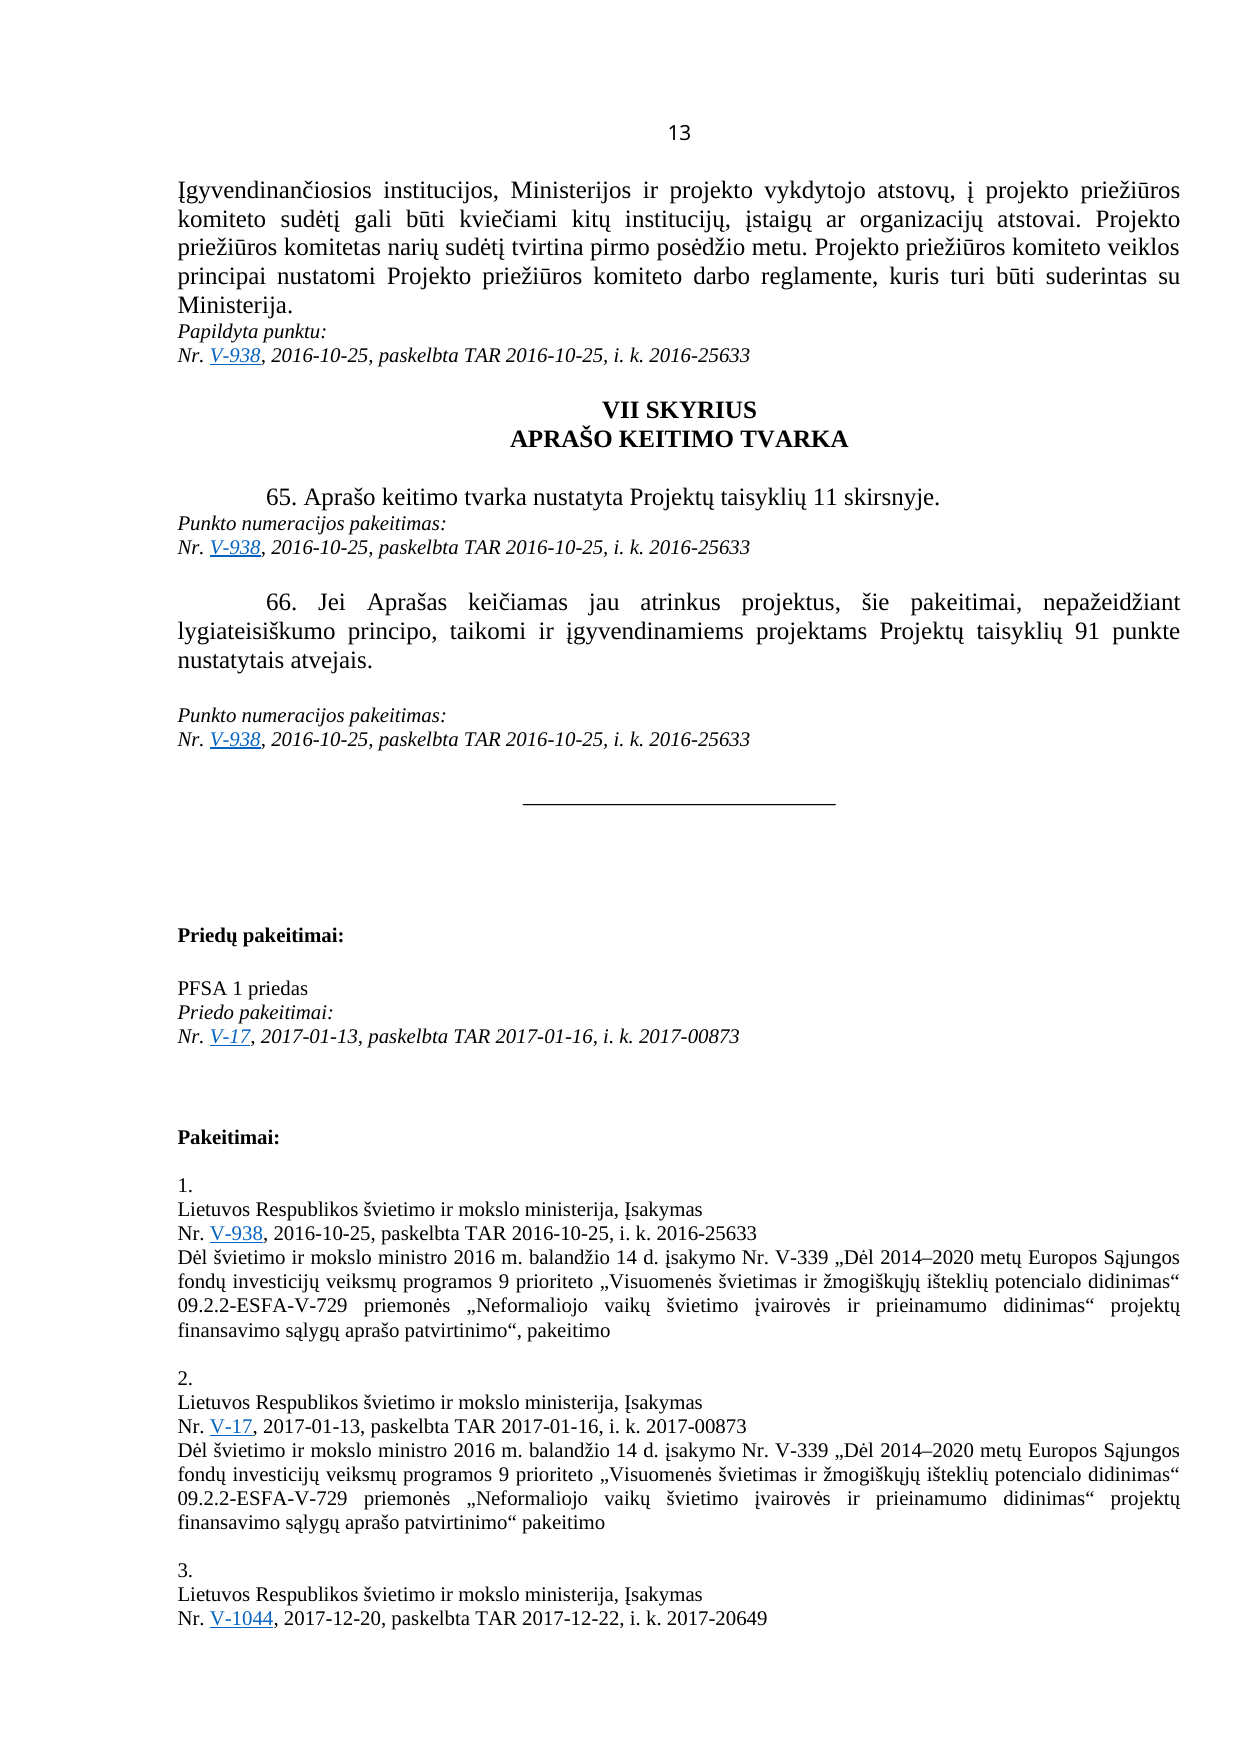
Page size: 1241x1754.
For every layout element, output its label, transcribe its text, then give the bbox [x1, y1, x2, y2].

text Nr. V-938, 2016-10-25, paskelbta TAR 2016-10-25, i. k. 2016-25633 [177, 343, 1181, 367]
text APRAŠO KEITIMO TVARKA [177, 424, 1181, 453]
text 66. Jei Aprašas keičiamas jau atrinkus projektus, šie pakeitimai, nepažeidžiant lygiateisiškumo principo, taikomi ir įgyvendinamiems projektams Projektų taisyklių 91 punkte nustatytais atvejais. [177, 587, 1181, 674]
text Nr. V-17, 2017-01-13, paskelbta TAR 2017-01-16, i. k. 2017-00873 [177, 1414, 1181, 1438]
text Lietuvos Respublikos švietimo ir mokslo ministerija, Įsakymas [177, 1390, 1181, 1414]
text _________________________ [177, 779, 1181, 808]
text 2. [177, 1366, 1181, 1390]
text Lietuvos Respublikos švietimo ir mokslo ministerija, Įsakymas [177, 1582, 1181, 1606]
text Nr. V-938, 2016-10-25, paskelbta TAR 2016-10-25, i. k. 2016-25633 [177, 535, 1181, 559]
text Papildyta punktu: [177, 319, 1181, 343]
text Dėl švietimo ir mokslo ministro 2016 m. balandžio 14 d. įsakymo Nr. V-339 „Dėl 2014–2020 metų Europos Sąjungos fondų investicijų veiksmų programos 9 prioriteto „Visuomenės švietimas ir žmogiškųjų išteklių potencialo didinimas“ 09.2.2-ESFA-V-729 priemonės „Neformaliojo vaikų švietimo įvairovės ir prieinamumo didinimas“ projektų finansavimo sąlygų aprašo patvirtinimo“ pakeitimo [177, 1438, 1181, 1534]
text Nr. V-17, 2017-01-13, paskelbta TAR 2017-01-16, i. k. 2017-00873 [177, 1024, 1181, 1048]
text Nr. V-938, 2016-10-25, paskelbta TAR 2016-10-25, i. k. 2016-25633 [177, 727, 1181, 751]
text Priedo pakeitimai: [177, 1000, 1181, 1024]
text 65. Aprašo keitimo tvarka nustatyta Projektų taisyklių 11 skirsnyje. [177, 482, 1181, 511]
text Nr. V-938, 2016-10-25, paskelbta TAR 2016-10-25, i. k. 2016-25633 [177, 1221, 1181, 1245]
text 3. [177, 1558, 1181, 1582]
text Punkto numeracijos pakeitimas: [177, 702, 1181, 727]
text Dėl švietimo ir mokslo ministro 2016 m. balandžio 14 d. įsakymo Nr. V-339 „Dėl 2014–2020 metų Europos Sąjungos fondų investicijų veiksmų programos 9 prioriteto „Visuomenės švietimas ir žmogiškųjų išteklių potencialo didinimas“ 09.2.2-ESFA-V-729 priemonės „Neformaliojo vaikų švietimo įvairovės ir prieinamumo didinimas“ projektų finansavimo sąlygų aprašo patvirtinimo“, pakeitimo [177, 1245, 1181, 1342]
text Nr. V-1044, 2017-12-20, paskelbta TAR 2017-12-22, i. k. 2017-20649 [177, 1606, 1181, 1630]
text PFSA 1 priedas [177, 976, 1181, 1000]
text Įgyvendinančiosios institucijos, Ministerijos ir projekto vykdytojo atstovų, į projekto priežiūros komiteto sudėtį gali būti kviečiami kitų institucijų, įstaigų ar organizacijų atstovai. Projekto priežiūros komitetas narių sudėtį tvirtina pirmo posėdžio metu. Projekto priežiūros komiteto veiklos principai nustatomi Projekto priežiūros komiteto darbo reglamente, kuris turi būti suderintas su Ministerija. [177, 175, 1181, 319]
text Lietuvos Respublikos švietimo ir mokslo ministerija, Įsakymas [177, 1197, 1181, 1221]
text Punkto numeracijos pakeitimas: [177, 511, 1181, 535]
text 1. [177, 1173, 1181, 1197]
text VII SKYRIUS [177, 396, 1181, 424]
text Pakeitimai: [177, 1125, 1181, 1149]
text Priedų pakeitimai: [177, 923, 1181, 947]
